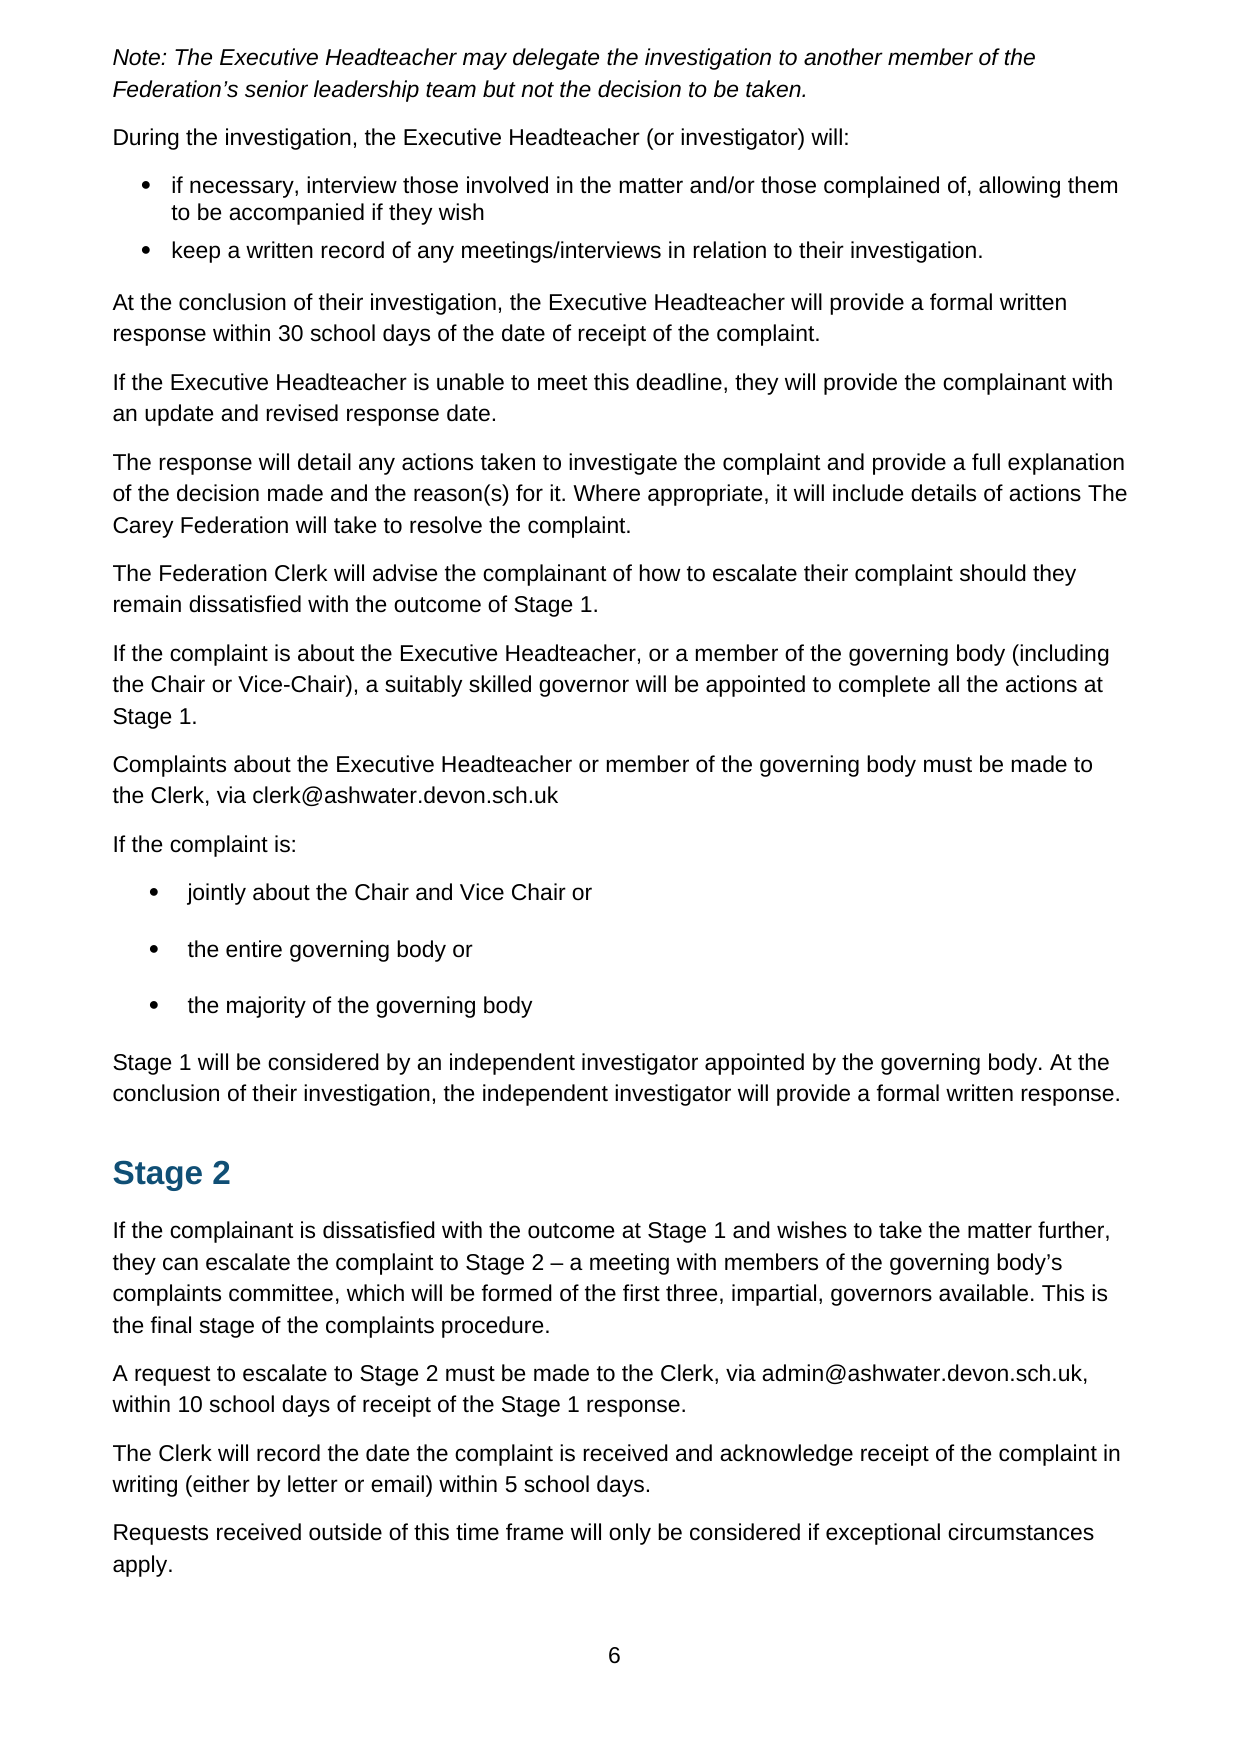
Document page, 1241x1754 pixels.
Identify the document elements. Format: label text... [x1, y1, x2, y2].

text If the complaint is: [112, 831, 1128, 857]
subtitle Stage 2 [112, 1153, 1128, 1192]
text A request to escalate to Stage 2 must be made to the Clerk, via admin@ashwater.devon.sch.uk, within 10 school days of receipt of the Stage 1 response. [112, 1360, 1128, 1418]
text If the complaint is about the Executive Headteacher, or a member of the governing body (including the Chair or Vice-Chair), a suitably skilled governor will be appointed to complete all the actions at Stage 1. [112, 639, 1128, 729]
text The Federation Clerk will advise the complainant of how to escalate their complaint should they remain dissatisfied with the outcome of Stage 1. [112, 560, 1128, 618]
list if necessary, interview those involved in the matter and/or those complained of, allowing them to be accompanied if they wish [142, 172, 1128, 225]
text Complaints about the Executive Headteacher or member of the governing body must be made to the Clerk, via clerk@ashwater.devon.sch.uk [112, 751, 1128, 809]
list keep a written record of any meetings/interviews in relation to their investigation. [142, 237, 1128, 264]
list the majority of the governing body [150, 992, 1128, 1018]
text During the investigation, the Executive Headteacher (or investigator) will: [112, 124, 1128, 150]
text If the complainant is dissatisfied with the outcome at Stage 1 and wishes to take the matter further, they can escalate the complaint to Stage 2 – a meeting with members of the governing body’s complaints committee, which will be formed of the first three, impartial, governors available. This is the final stage of the complaints procedure. [112, 1217, 1128, 1338]
text Stage 1 will be considered by an independent investigator appointed by the governing body. At the conclusion of their investigation, the independent investigator will provide a formal written response. [112, 1049, 1128, 1107]
text The response will detail any actions taken to investigate the complaint and provide a full explanation of the decision made and the reason(s) for it. Where appropriate, it will include details of actions The Carey Federation will take to resolve the complaint. [112, 448, 1128, 538]
text At the conclusion of their investigation, the Executive Headteacher will provide a formal written response within 30 school days of the date of receipt of the complaint. [112, 289, 1128, 347]
list the entire governing body or [150, 936, 1128, 962]
text If the Executive Headteacher is unable to meet this deadline, they will provide the complainant with an update and revised response date. [112, 369, 1128, 427]
text The Clerk will record the date the complaint is received and acknowledge receipt of the complaint in writing (either by letter or email) within 5 school days. [112, 1439, 1128, 1497]
list jointly about the Chair and Vice Chair or [150, 879, 1128, 905]
text Requests received outside of this time frame will only be considered if exceptional circumstances apply. [112, 1519, 1128, 1577]
text Note: The Executive Headteacher may delegate the investigation to another member of the Federation’s senior leadership team but not the decision to be taken. [112, 44, 1128, 102]
